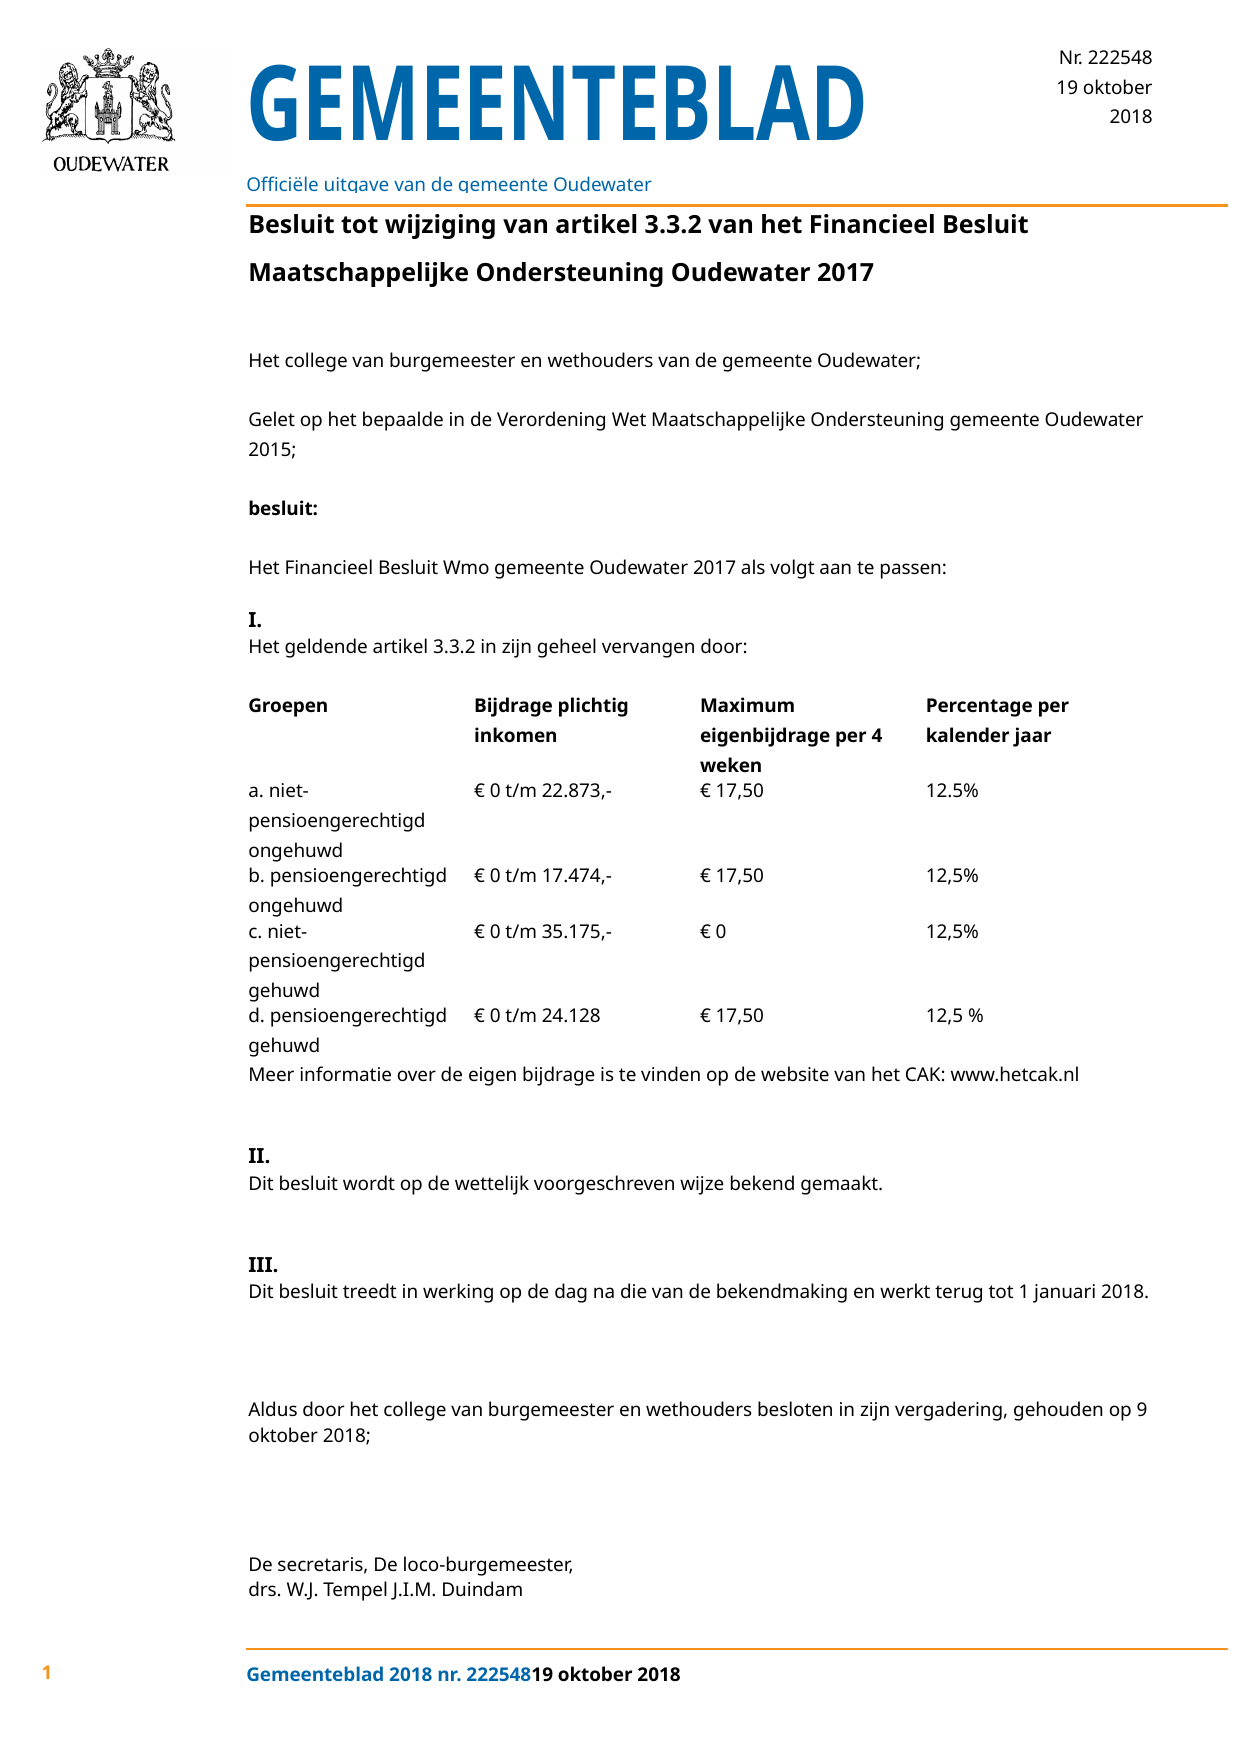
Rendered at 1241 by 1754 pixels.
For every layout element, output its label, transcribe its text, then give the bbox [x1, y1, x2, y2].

table_cell € 0 t/m 24.128 [474, 1003, 700, 1058]
table_header Percentage per kalender jaar [926, 693, 1152, 778]
table_cell € 0 t/m 35.175,- [474, 918, 700, 1003]
text drs. W.J. Tempel J.I.M. Duindam [248, 1577, 1152, 1602]
table_header Groepen [248, 693, 474, 778]
text Gelet op het bepaalde in de Verordening Wet Maatschappelijke Ondersteuning gemeente Oudewater 2015; [248, 407, 1152, 462]
text De secretaris, De loco-burgemeester, [248, 1551, 1152, 1577]
table_cell € 17,50 [700, 1003, 926, 1058]
text II. [248, 1141, 1152, 1170]
table_cell b. pensioengerechtigd ongehuwd [248, 863, 474, 918]
table_cell € 0 t/m 17.474,- [474, 863, 700, 918]
table_header Maximum eigenbijdrage per 4 weken [700, 693, 926, 778]
picture [41, 47, 231, 172]
table_cell c. niet-pensioengerechtigd gehuwd [248, 918, 474, 1003]
table_cell 12,5% [926, 863, 1152, 918]
table_cell € 0 [700, 918, 926, 1003]
text Aldus door het college van burgemeester en wethouders besloten in zijn vergadering, gehouden op 9 oktober 2018; [248, 1396, 1152, 1448]
text Dit besluit treedt in werking op de dag na die van de bekendmaking en werkt terug tot 1 januari 2018. [248, 1278, 1152, 1304]
table_cell 12,5% [926, 918, 1152, 1003]
text III. [248, 1250, 1152, 1278]
table_cell d. pensioengerechtigd gehuwd [248, 1003, 474, 1058]
text I. [248, 605, 1152, 633]
text Dit besluit wordt op de wettelijk voorgeschreven wijze bekend gemaakt. [248, 1170, 1152, 1195]
text Het Financieel Besluit Wmo gemeente Oudewater 2017 als volgt aan te passen: [248, 554, 1152, 580]
text besluit: [248, 495, 1152, 521]
table_cell a. niet-pensioengerechtigd ongehuwd [248, 778, 474, 862]
table_header Bijdrage plichtig inkomen [474, 693, 700, 778]
table_cell € 0 t/m 22.873,- [474, 778, 700, 862]
text Het college van burgemeester en wethouders van de gemeente Oudewater; [248, 347, 1152, 373]
text Meer informatie over de eigen bijdrage is te vinden op de website van het CAK: www.hetcak.nl [248, 1061, 1152, 1087]
table_cell € 17,50 [700, 778, 926, 862]
text Besluit tot wijziging van artikel 3.3.2 van het Financieel Besluit Maatschappelijke Ondersteuning Oudewater 2017 [248, 207, 1152, 288]
text Het geldende artikel 3.3.2 in zijn geheel vervangen door: [248, 633, 1152, 659]
table_cell € 17,50 [700, 863, 926, 918]
table_cell 12,5 % [926, 1003, 1152, 1058]
table_cell 12.5% [926, 778, 1152, 862]
